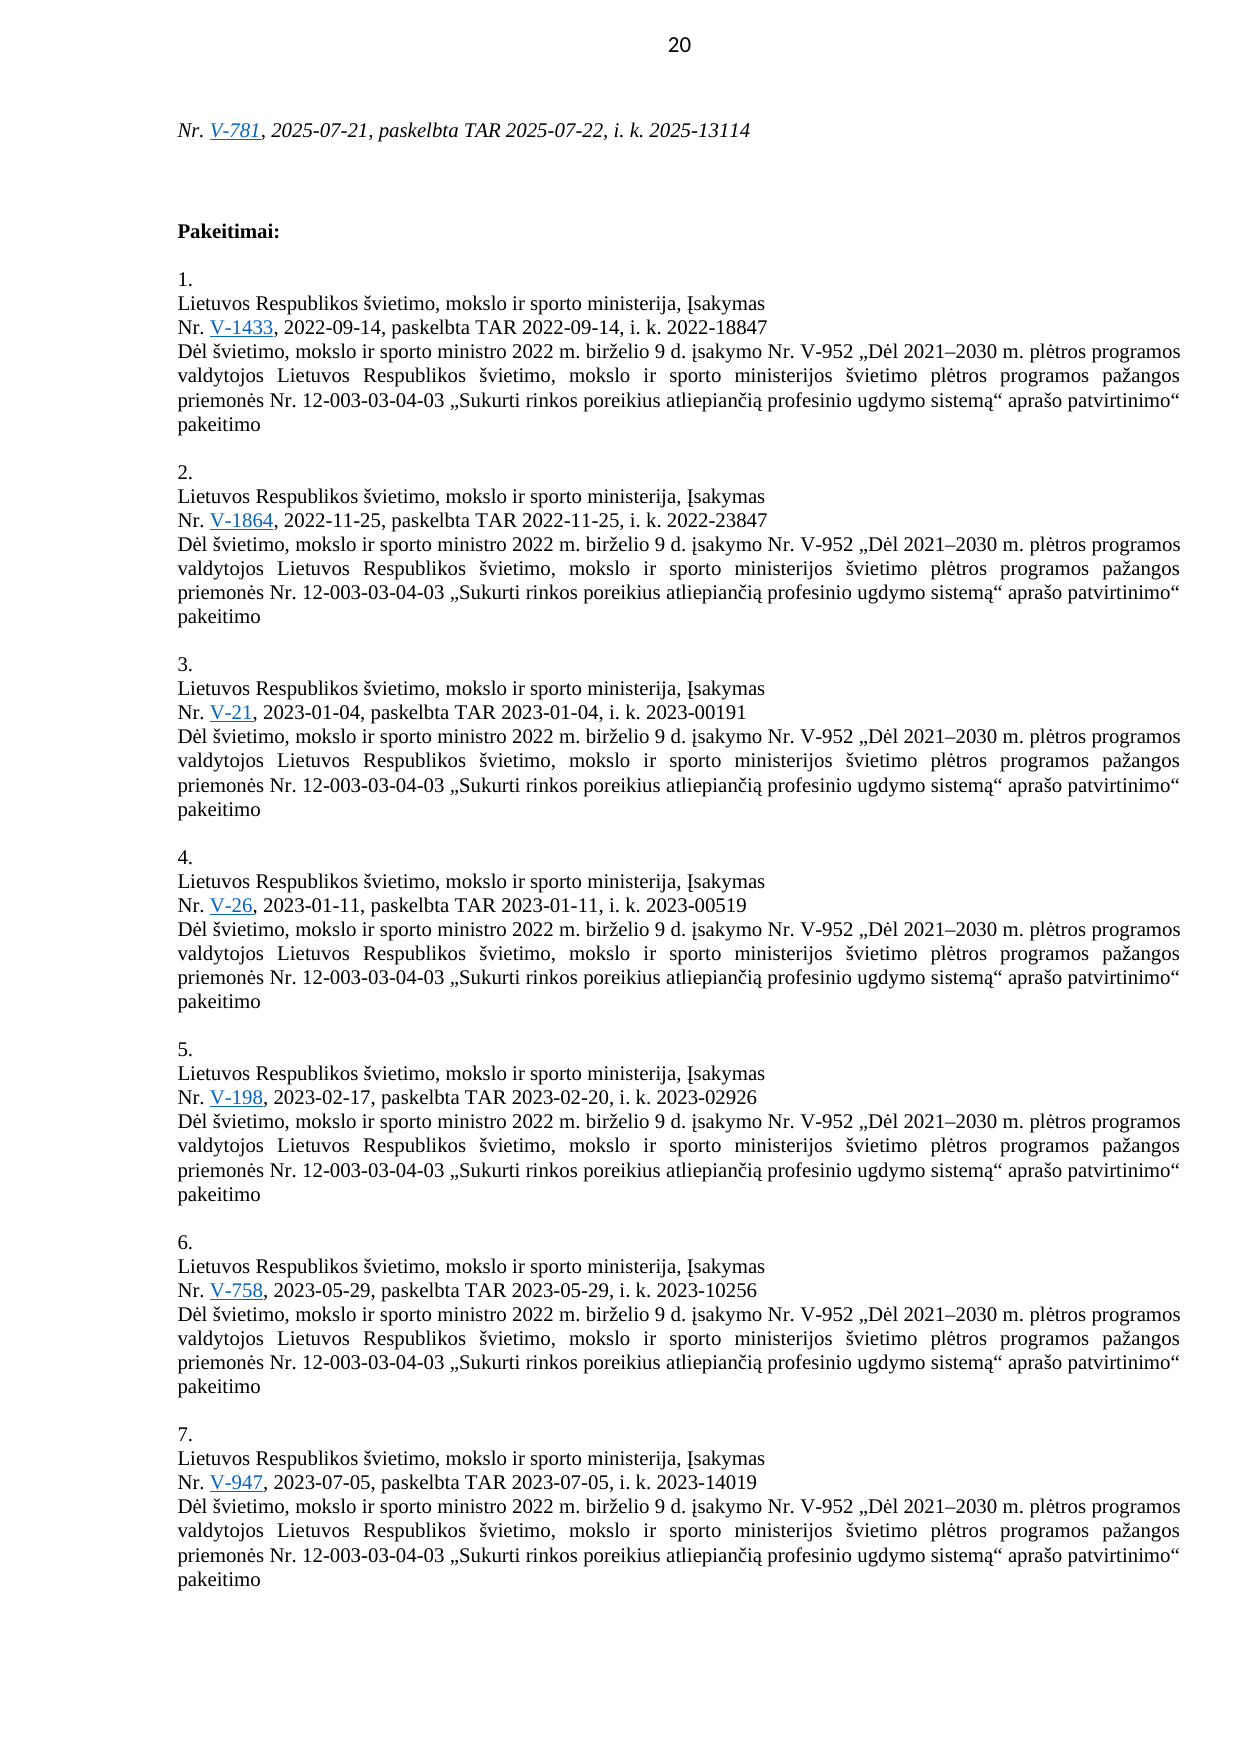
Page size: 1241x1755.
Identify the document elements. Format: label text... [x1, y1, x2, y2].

text Lietuvos Respublikos švietimo, mokslo ir sporto ministerija, Įsakymas [177, 291, 1181, 315]
text Lietuvos Respublikos švietimo, mokslo ir sporto ministerija, Įsakymas [177, 676, 1181, 700]
text 5. [177, 1037, 1181, 1061]
text Nr. V-758, 2023-05-29, paskelbta TAR 2023-05-29, i. k. 2023-10256 [177, 1278, 1181, 1302]
text Nr. V-781, 2025-07-21, paskelbta TAR 2025-07-22, i. k. 2025-13114 [177, 118, 1181, 142]
text Dėl švietimo, mokslo ir sporto ministro 2022 m. birželio 9 d. įsakymo Nr. V-952 „Dėl 2021–2030 m. plėtros programos valdytojos Lietuvos Respublikos švietimo, mokslo ir sporto ministerijos švietimo plėtros programos pažangos priemonės Nr. 12-003-03-04-03 „Sukurti rinkos poreikius atliepiančią profesinio ugdymo sistemą“ aprašo patvirtinimo“ pakeitimo [177, 532, 1181, 628]
text Lietuvos Respublikos švietimo, mokslo ir sporto ministerija, Įsakymas [177, 869, 1181, 893]
text Lietuvos Respublikos švietimo, mokslo ir sporto ministerija, Įsakymas [177, 1446, 1181, 1470]
text Nr. V-21, 2023-01-04, paskelbta TAR 2023-01-04, i. k. 2023-00191 [177, 700, 1181, 724]
text Dėl švietimo, mokslo ir sporto ministro 2022 m. birželio 9 d. įsakymo Nr. V-952 „Dėl 2021–2030 m. plėtros programos valdytojos Lietuvos Respublikos švietimo, mokslo ir sporto ministerijos švietimo plėtros programos pažangos priemonės Nr. 12-003-03-04-03 „Sukurti rinkos poreikius atliepiančią profesinio ugdymo sistemą“ aprašo patvirtinimo“ pakeitimo [177, 724, 1181, 821]
text Dėl švietimo, mokslo ir sporto ministro 2022 m. birželio 9 d. įsakymo Nr. V-952 „Dėl 2021–2030 m. plėtros programos valdytojos Lietuvos Respublikos švietimo, mokslo ir sporto ministerijos švietimo plėtros programos pažangos priemonės Nr. 12-003-03-04-03 „Sukurti rinkos poreikius atliepiančią profesinio ugdymo sistemą“ aprašo patvirtinimo“ pakeitimo [177, 1302, 1181, 1398]
text Nr. V-26, 2023-01-11, paskelbta TAR 2023-01-11, i. k. 2023-00519 [177, 893, 1181, 917]
text Dėl švietimo, mokslo ir sporto ministro 2022 m. birželio 9 d. įsakymo Nr. V-952 „Dėl 2021–2030 m. plėtros programos valdytojos Lietuvos Respublikos švietimo, mokslo ir sporto ministerijos švietimo plėtros programos pažangos priemonės Nr. 12-003-03-04-03 „Sukurti rinkos poreikius atliepiančią profesinio ugdymo sistemą“ aprašo patvirtinimo“ pakeitimo [177, 1494, 1181, 1591]
text Lietuvos Respublikos švietimo, mokslo ir sporto ministerija, Įsakymas [177, 1061, 1181, 1085]
text Dėl švietimo, mokslo ir sporto ministro 2022 m. birželio 9 d. įsakymo Nr. V-952 „Dėl 2021–2030 m. plėtros programos valdytojos Lietuvos Respublikos švietimo, mokslo ir sporto ministerijos švietimo plėtros programos pažangos priemonės Nr. 12-003-03-04-03 „Sukurti rinkos poreikius atliepiančią profesinio ugdymo sistemą“ aprašo patvirtinimo“ pakeitimo [177, 917, 1181, 1013]
text Nr. V-1433, 2022-09-14, paskelbta TAR 2022-09-14, i. k. 2022-18847 [177, 315, 1181, 339]
text 4. [177, 845, 1181, 869]
text Nr. V-1864, 2022-11-25, paskelbta TAR 2022-11-25, i. k. 2022-23847 [177, 508, 1181, 532]
text Nr. V-198, 2023-02-17, paskelbta TAR 2023-02-20, i. k. 2023-02926 [177, 1085, 1181, 1109]
text Lietuvos Respublikos švietimo, mokslo ir sporto ministerija, Įsakymas [177, 1254, 1181, 1278]
text 2. [177, 460, 1181, 484]
text 6. [177, 1230, 1181, 1254]
text 7. [177, 1422, 1181, 1446]
text Dėl švietimo, mokslo ir sporto ministro 2022 m. birželio 9 d. įsakymo Nr. V-952 „Dėl 2021–2030 m. plėtros programos valdytojos Lietuvos Respublikos švietimo, mokslo ir sporto ministerijos švietimo plėtros programos pažangos priemonės Nr. 12-003-03-04-03 „Sukurti rinkos poreikius atliepiančią profesinio ugdymo sistemą“ aprašo patvirtinimo“ pakeitimo [177, 339, 1181, 436]
text Dėl švietimo, mokslo ir sporto ministro 2022 m. birželio 9 d. įsakymo Nr. V-952 „Dėl 2021–2030 m. plėtros programos valdytojos Lietuvos Respublikos švietimo, mokslo ir sporto ministerijos švietimo plėtros programos pažangos priemonės Nr. 12-003-03-04-03 „Sukurti rinkos poreikius atliepiančią profesinio ugdymo sistemą“ aprašo patvirtinimo“ pakeitimo [177, 1109, 1181, 1206]
text Lietuvos Respublikos švietimo, mokslo ir sporto ministerija, Įsakymas [177, 484, 1181, 508]
text Pakeitimai: [177, 219, 1181, 243]
text 1. [177, 267, 1181, 291]
text Nr. V-947, 2023-07-05, paskelbta TAR 2023-07-05, i. k. 2023-14019 [177, 1470, 1181, 1494]
text 3. [177, 652, 1181, 676]
